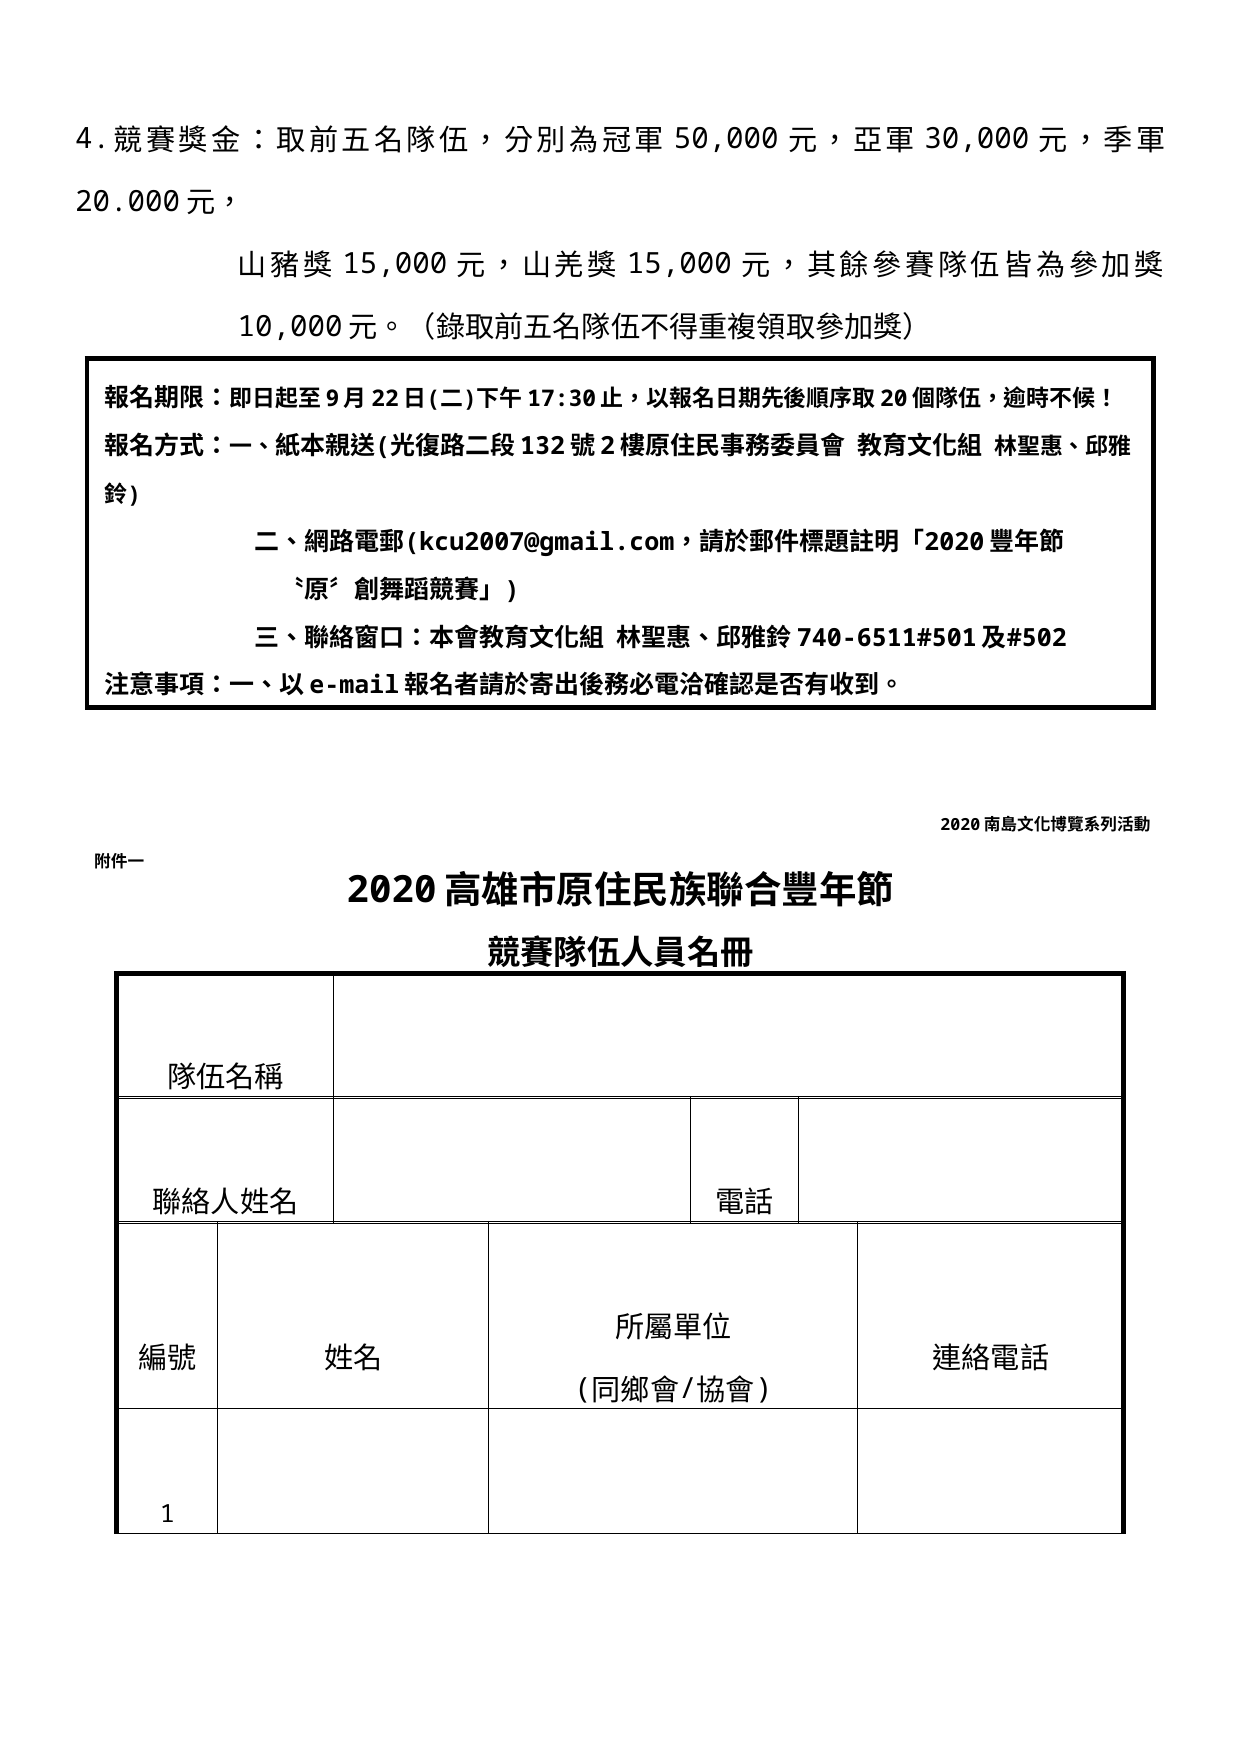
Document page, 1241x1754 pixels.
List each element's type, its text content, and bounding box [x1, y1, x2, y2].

text 附件一 [15, 850, 144, 871]
table_cell 電話 [691, 1099, 798, 1221]
table_cell 1 [119, 1409, 217, 1533]
table_cell [218, 1409, 488, 1533]
text 報名方式：一、紙本親送(光復路二段132號2樓原住民事務委員會 教育文化組 林聖惠、邱雅鈴) [104, 416, 1136, 512]
table_cell 姓名 [218, 1224, 488, 1408]
table_cell 聯絡人姓名 [119, 1099, 333, 1221]
table_cell 所屬單位 (同鄉會/協會) [489, 1224, 857, 1408]
table_header 隊伍名稱 [119, 976, 333, 1096]
text 報名期限：即日起至9月22日(二)下午17:30止，以報名日期先後順序取20個隊伍，逾時不候！ [104, 368, 1136, 416]
text 三、聯絡窗口：本會教育文化組 林聖惠、邱雅鈴740-6511#501及#502 [104, 608, 1136, 656]
text 二、網路電郵(kcu2007@gmail.com，請於郵件標題註明「2020豐年節〝原〞創舞蹈競賽」) [104, 512, 1136, 608]
text 注意事項：一、以e-mail報名者請於寄出後務必電洽確認是否有收到。 [104, 656, 1136, 697]
table_cell [799, 1099, 1121, 1221]
table_cell [489, 1409, 857, 1533]
table_header [334, 976, 1121, 1096]
text 2020高雄市原住民族聯合豐年節 [0, 806, 1165, 908]
table_cell 連絡電話 [858, 1224, 1121, 1408]
text 競賽隊伍人員名冊 [75, 908, 1165, 971]
table_cell [334, 1099, 690, 1221]
text 山豬獎15,000元，山羌獎15,000元，其餘參賽隊伍皆為參加獎10,000元。（錄取前五名隊伍不得重複領取參加獎） [237, 221, 1165, 346]
text 2020南島文化博覽系列活動 [927, 813, 1150, 834]
table_cell [858, 1409, 1121, 1533]
text 4.競賽獎金：取前五名隊伍，分別為冠軍50,000元，亞軍30,000元，季軍20.000元， [75, 96, 1165, 221]
table_cell 編號 [119, 1224, 217, 1408]
